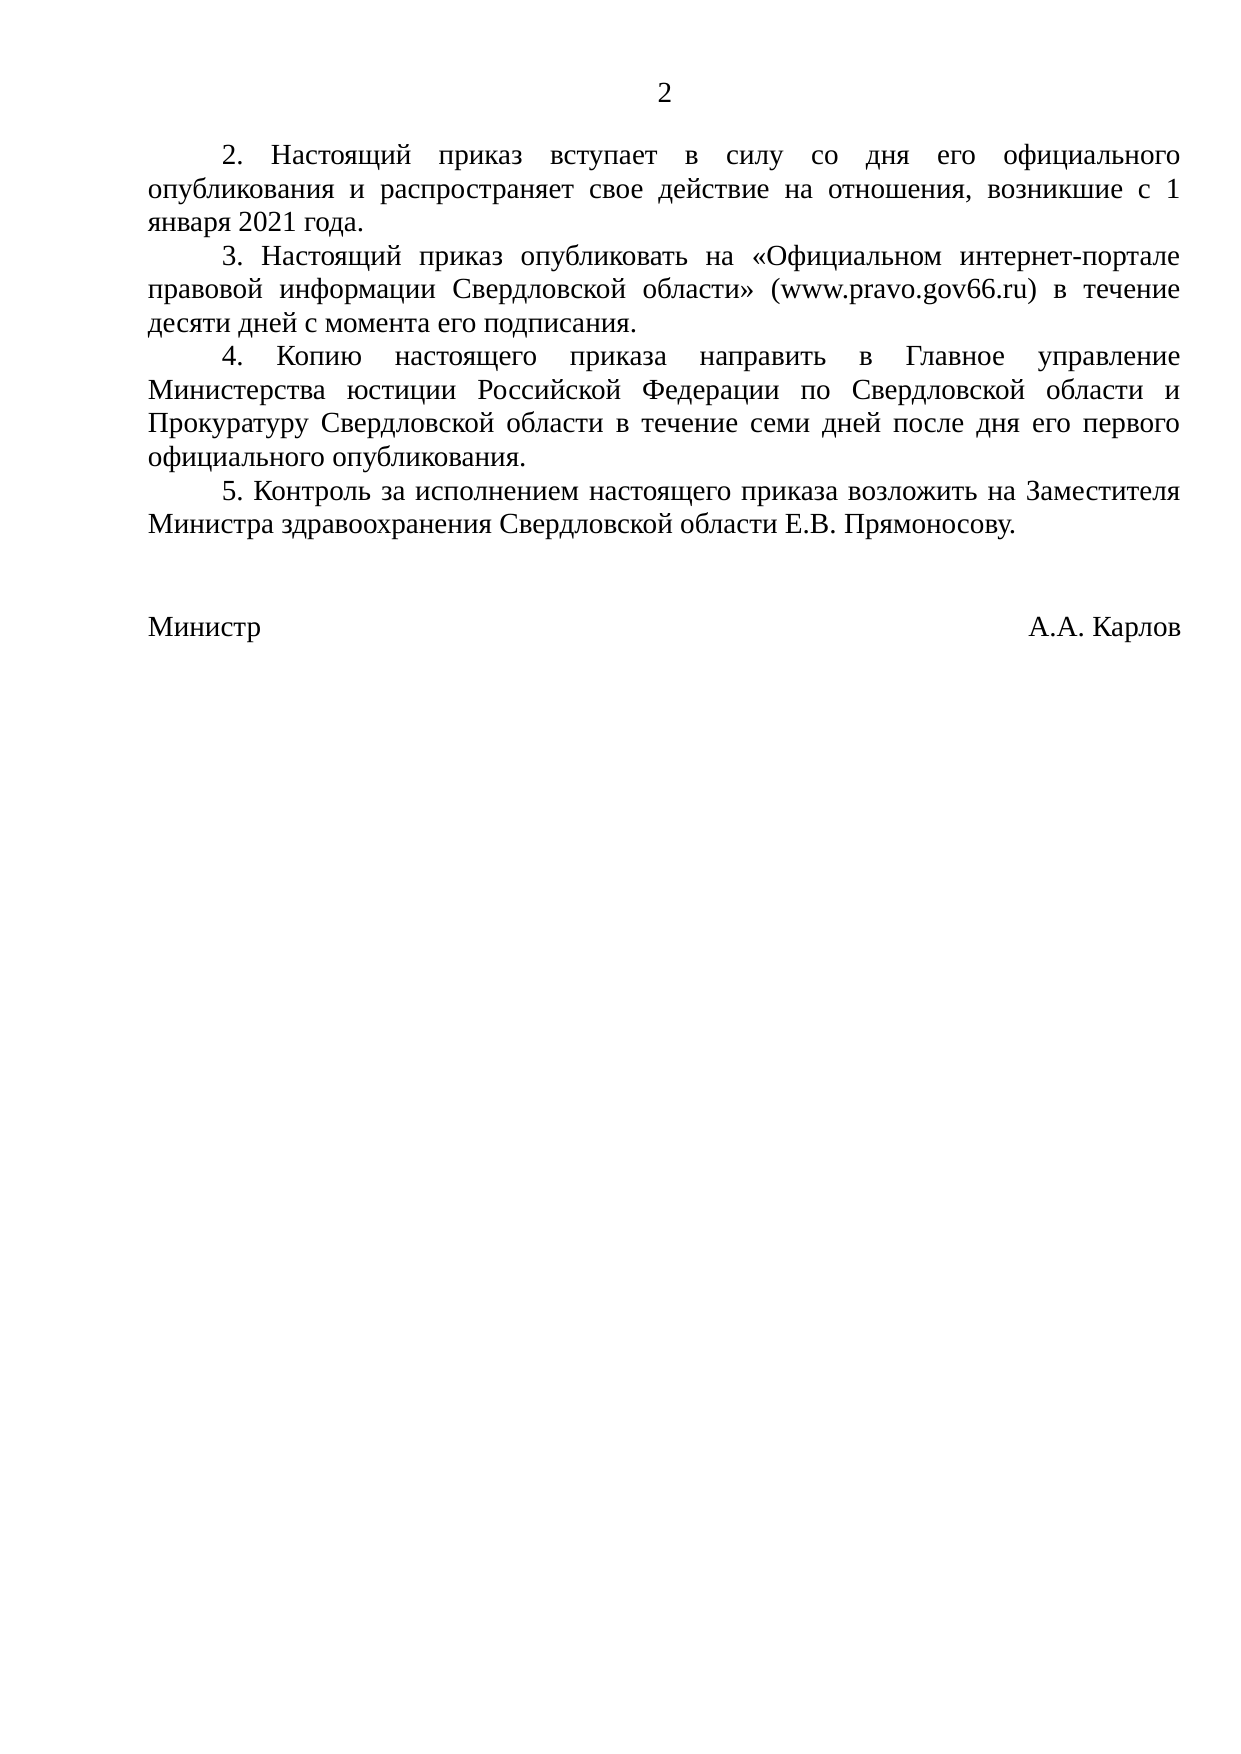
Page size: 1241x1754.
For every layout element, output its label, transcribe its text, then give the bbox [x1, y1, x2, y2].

table_header А.А. Карлов [837, 607, 1196, 643]
table_header Министр [144, 607, 498, 643]
text 4. Копию настоящего приказа направить в Главное управление Министерства юстиции Российской Федерации по Свердловской области и Прокуратуру Свердловской области в течение семи дней после дня его первого официального опубликования. [148, 338, 1181, 473]
text 5. Контроль за исполнением настоящего приказа возложить на Заместителя Министра здравоохранения Свердловской области Е.В. Прямоносову. [148, 473, 1181, 540]
table_header [498, 607, 837, 643]
text 3. Настоящий приказ опубликовать на «Официальном интернет-портале правовой информации Свердловской области» (www.pravo.gov66.ru) в течение десяти дней с момента его подписания. [148, 238, 1181, 338]
text 2. Настоящий приказ вступает в силу со дня его официального опубликования и распространяет свое действие на отношения, возникшие с 1 января 2021 года. [148, 137, 1181, 238]
